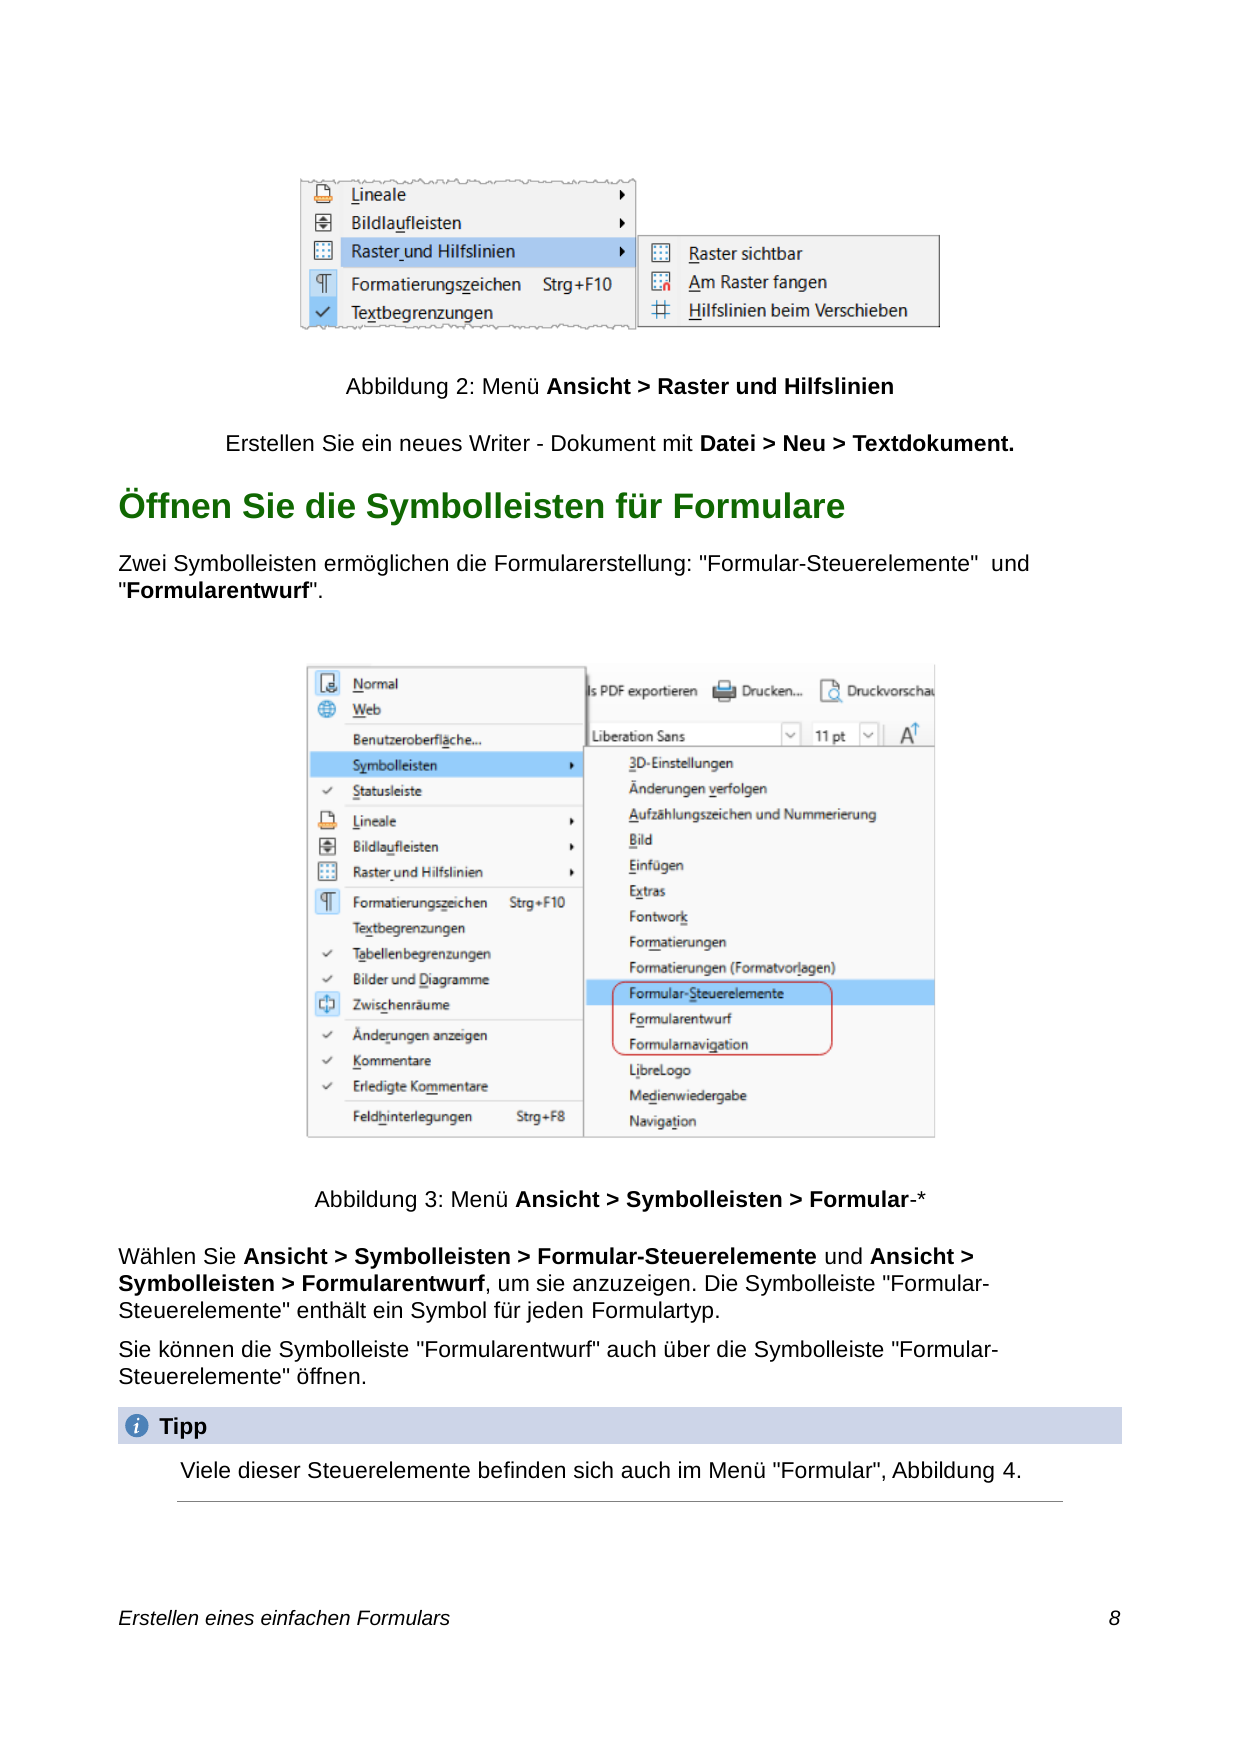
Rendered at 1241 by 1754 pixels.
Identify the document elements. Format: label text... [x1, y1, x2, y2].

picture [305, 662, 936, 1145]
text Abbildung 3: Menü Ansicht > Symbolleisten > Formular-* [214, 1185, 1026, 1212]
list Tipp [118, 1407, 1122, 1444]
text Zwei Symbolleisten ermöglichen die Formularerstellung: "Formular-Steuerelemente" und "Formularentwurf". [118, 549, 1122, 604]
subtitle Öffnen Sie die Symbolleisten für Formulare [118, 486, 1122, 526]
text Abbildung 2: Menü Ansicht > Raster und Hilfslinien [280, 372, 960, 399]
text Sie können die Symbolleiste "Formularentwurf" auch über die Symbolleiste "Formular-Steuerelemente" öffnen. [118, 1335, 1122, 1389]
text Wählen Sie Ansicht > Symbolleisten > Formular-Steuerelemente und Ansicht > Symbolleisten > Formularentwurf, um sie anzuzeigen. Die Symbolleiste "Formular-Steuerelemente" enthält ein Symbol für jeden Formulartyp. [118, 616, 1122, 1323]
text Viele dieser Steuerelemente befinden sich auch im Menü "Formular", Abbildung 4. [177, 1456, 1063, 1501]
text Erstellen Sie ein neues Writer - Dokument mit Datei > Neu > Textdokument. [118, 118, 1122, 456]
picture [300, 177, 940, 332]
